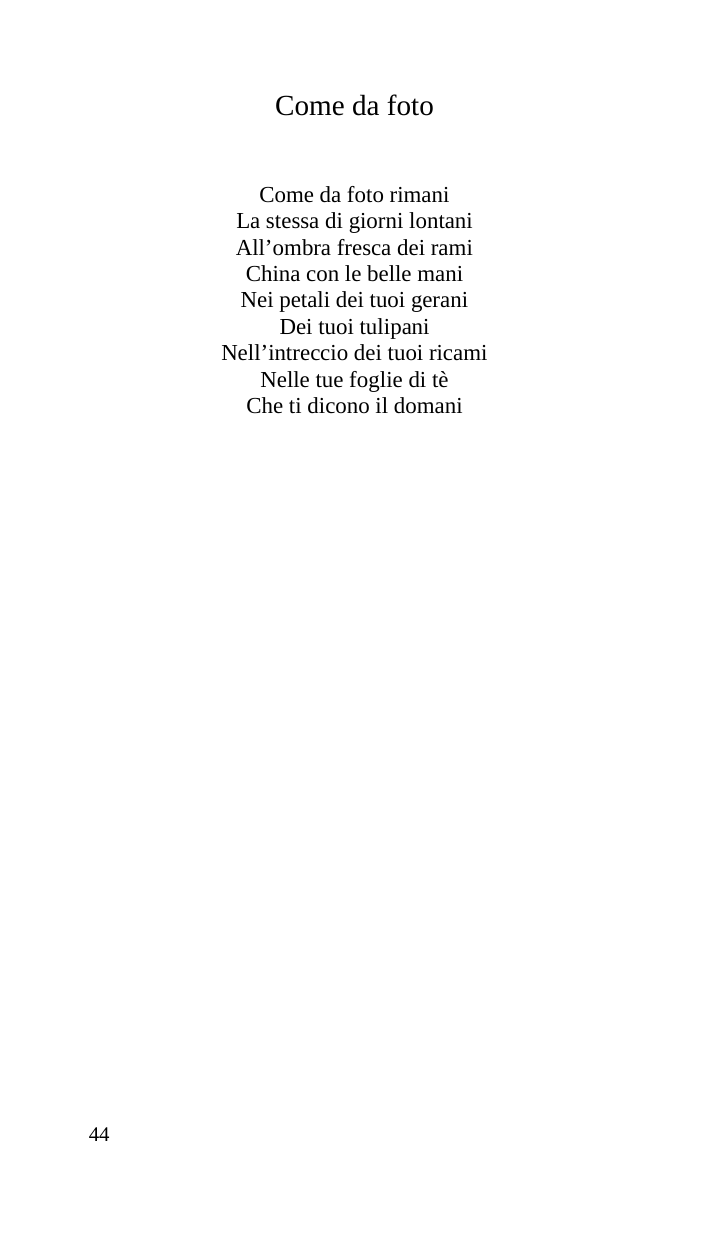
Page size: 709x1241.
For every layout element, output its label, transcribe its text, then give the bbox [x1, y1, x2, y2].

text China con le belle mani [88, 260, 620, 287]
text Come da foto [88, 88, 620, 122]
text All’ombra fresca dei rami [88, 234, 620, 260]
text Dei tuoi tulipani [88, 313, 620, 339]
text Che ti dicono il domani [88, 392, 620, 418]
text Come da foto rimani [88, 181, 620, 207]
text Nei petali dei tuoi gerani [88, 287, 620, 313]
text Nell’intreccio dei tuoi ricami [88, 339, 620, 366]
text Nelle tue foglie di tè [88, 366, 620, 392]
text La stessa di giorni lontani [88, 207, 620, 234]
